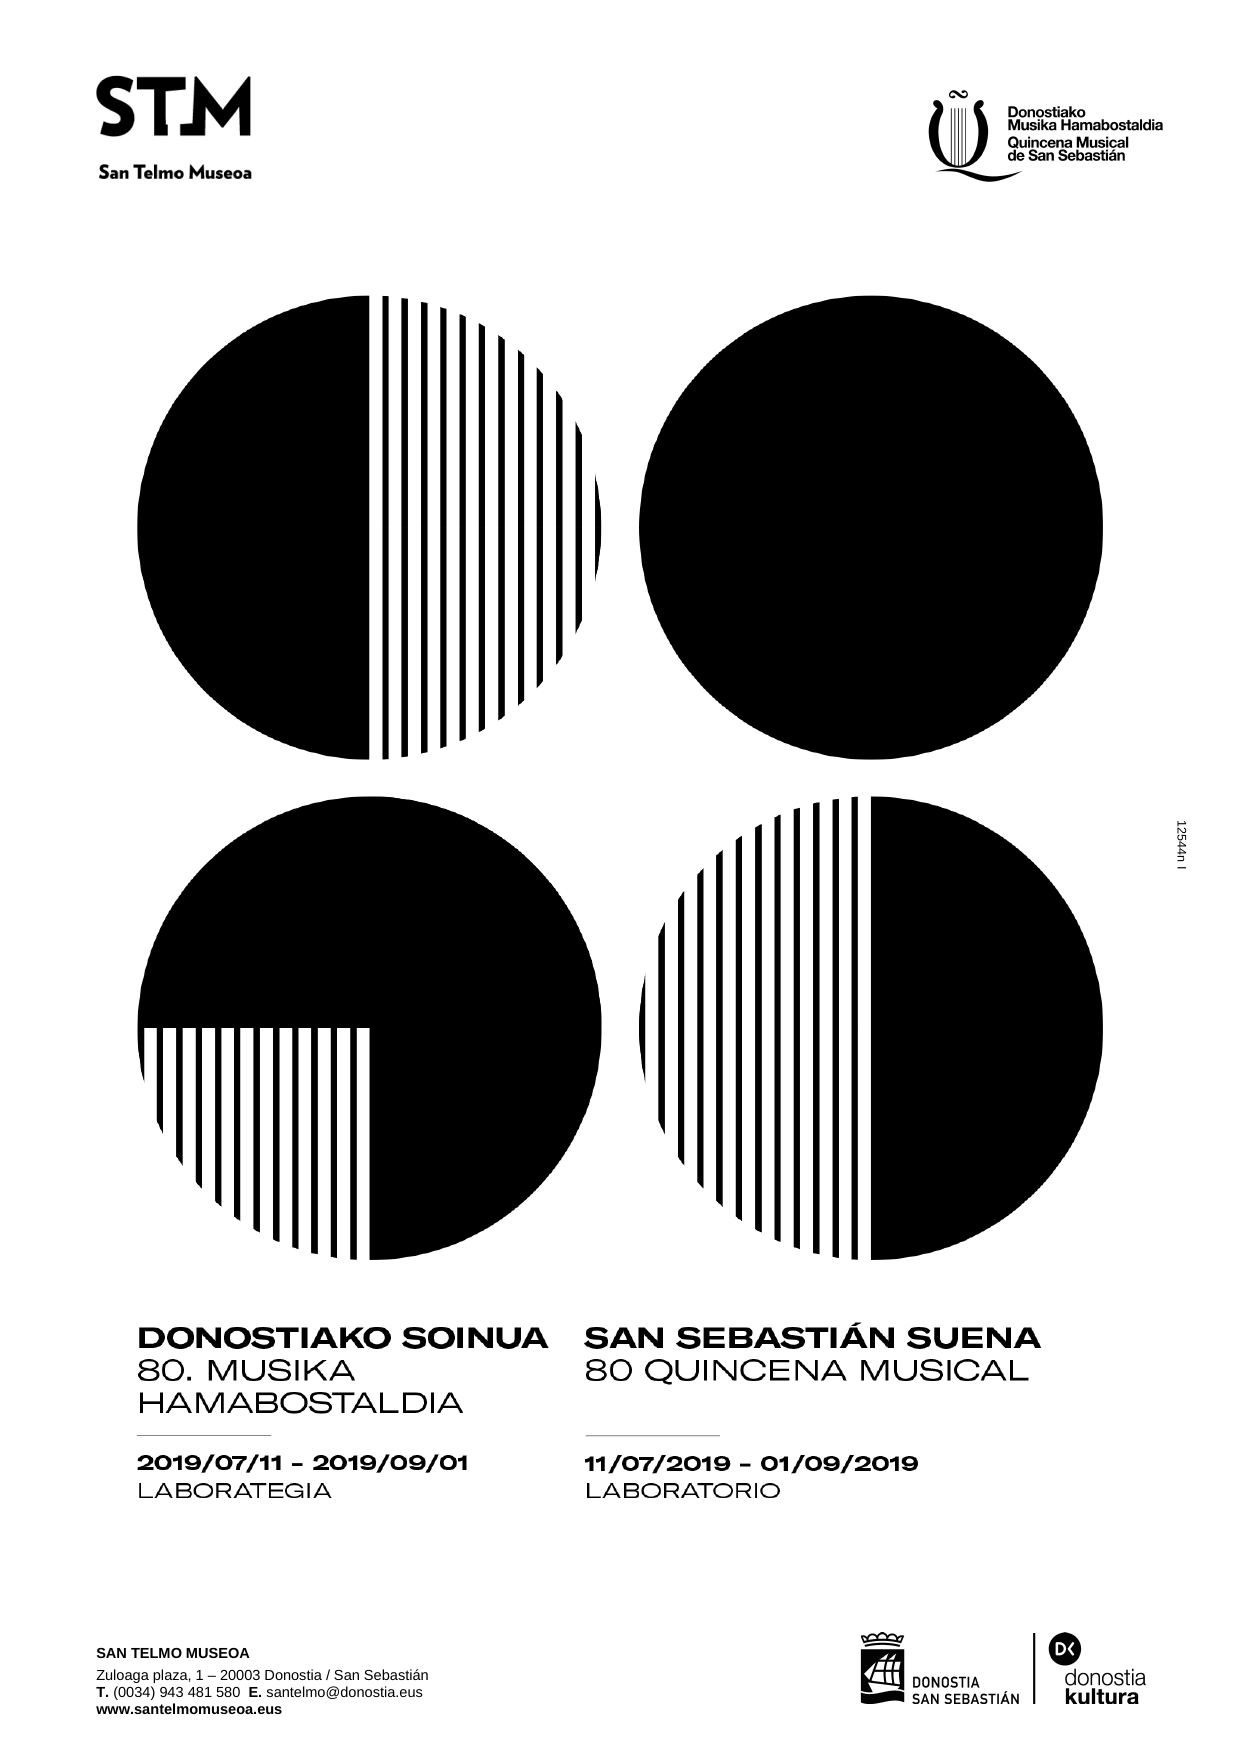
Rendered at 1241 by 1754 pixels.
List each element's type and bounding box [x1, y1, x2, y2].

picture [95, 73, 255, 182]
picture [73, 232, 1167, 1519]
picture [905, 65, 1184, 208]
picture [860, 1632, 1146, 1704]
